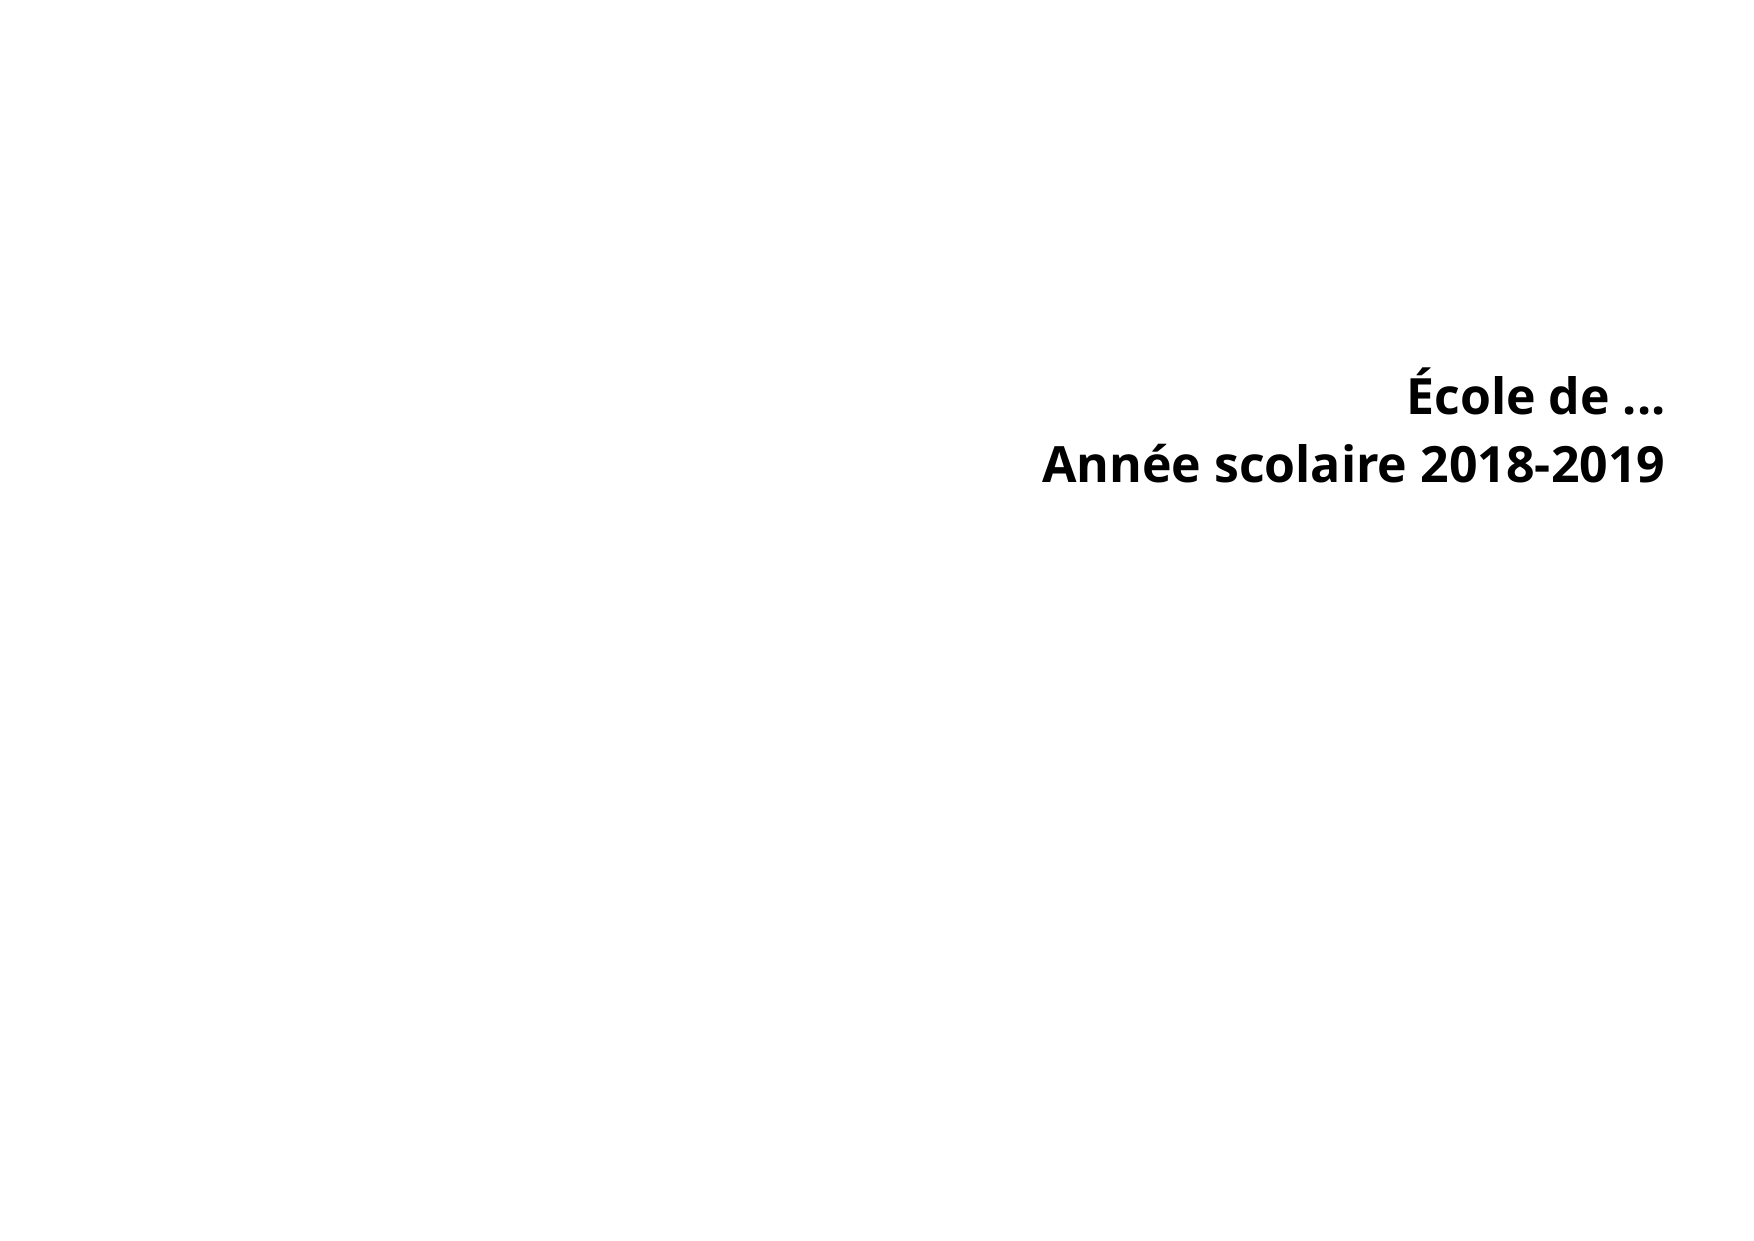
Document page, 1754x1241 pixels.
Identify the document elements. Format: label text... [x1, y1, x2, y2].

text École de ... [88, 361, 1665, 429]
text Année scolaire 2018-2019 [88, 429, 1665, 497]
